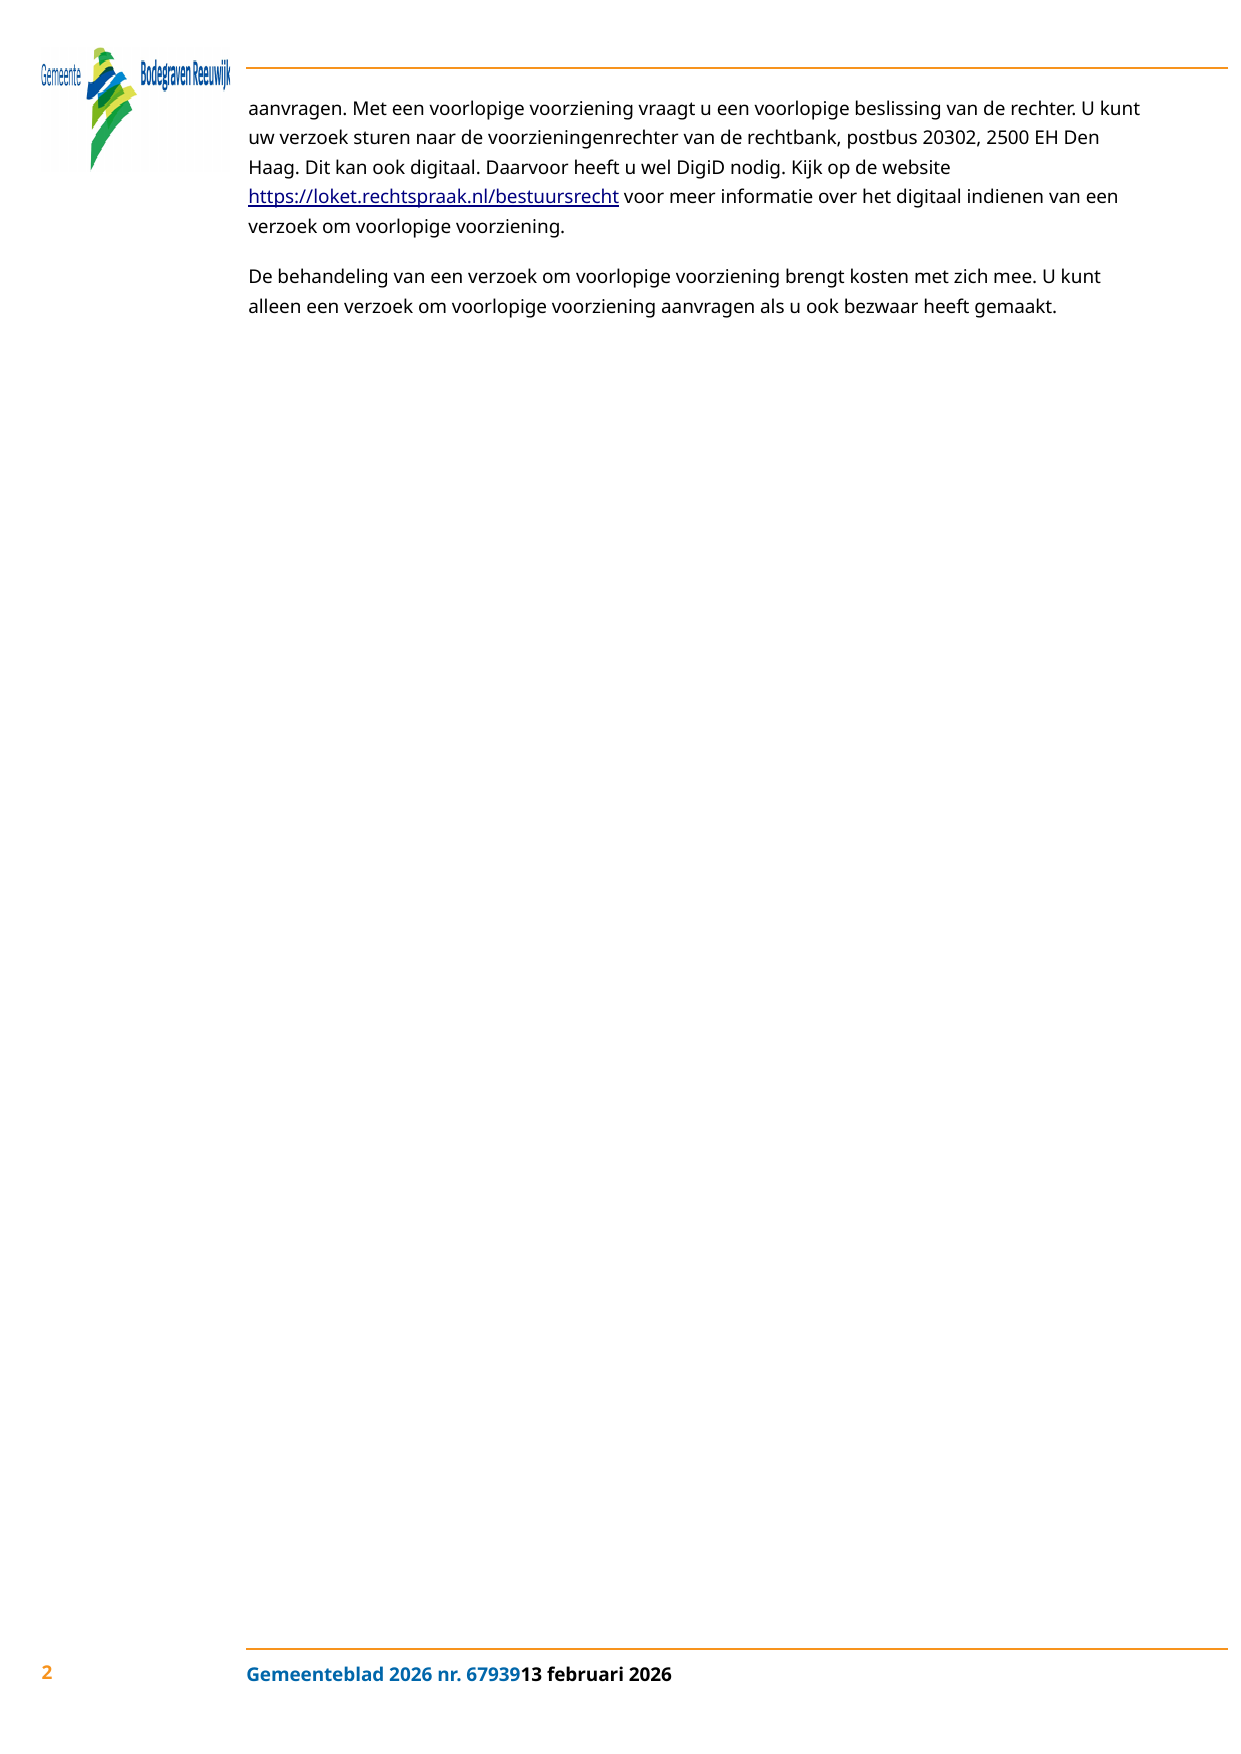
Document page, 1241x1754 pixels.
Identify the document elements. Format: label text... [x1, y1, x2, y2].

picture [41, 47, 231, 172]
text De behandeling van een verzoek om voorlopige voorziening brengt kosten met zich mee. U kunt alleen een verzoek om voorlopige voorziening aanvragen als u ook bezwaar heeft gemaakt. [248, 263, 1152, 319]
text aanvragen. Met een voorlopige voorziening vraagt u een voorlopige beslissing van de rechter. U kunt uw verzoek sturen naar de voorzieningenrechter van de rechtbank, postbus 20302, 2500 EH Den Haag. Dit kan ook digitaal. Daarvoor heeft u wel DigiD nodig. Kijk op de website https://loket.rechtspraak.nl/bestuursrecht voor meer informatie over het digitaal indienen van een verzoek om voorlopige voorziening. [248, 95, 1152, 239]
